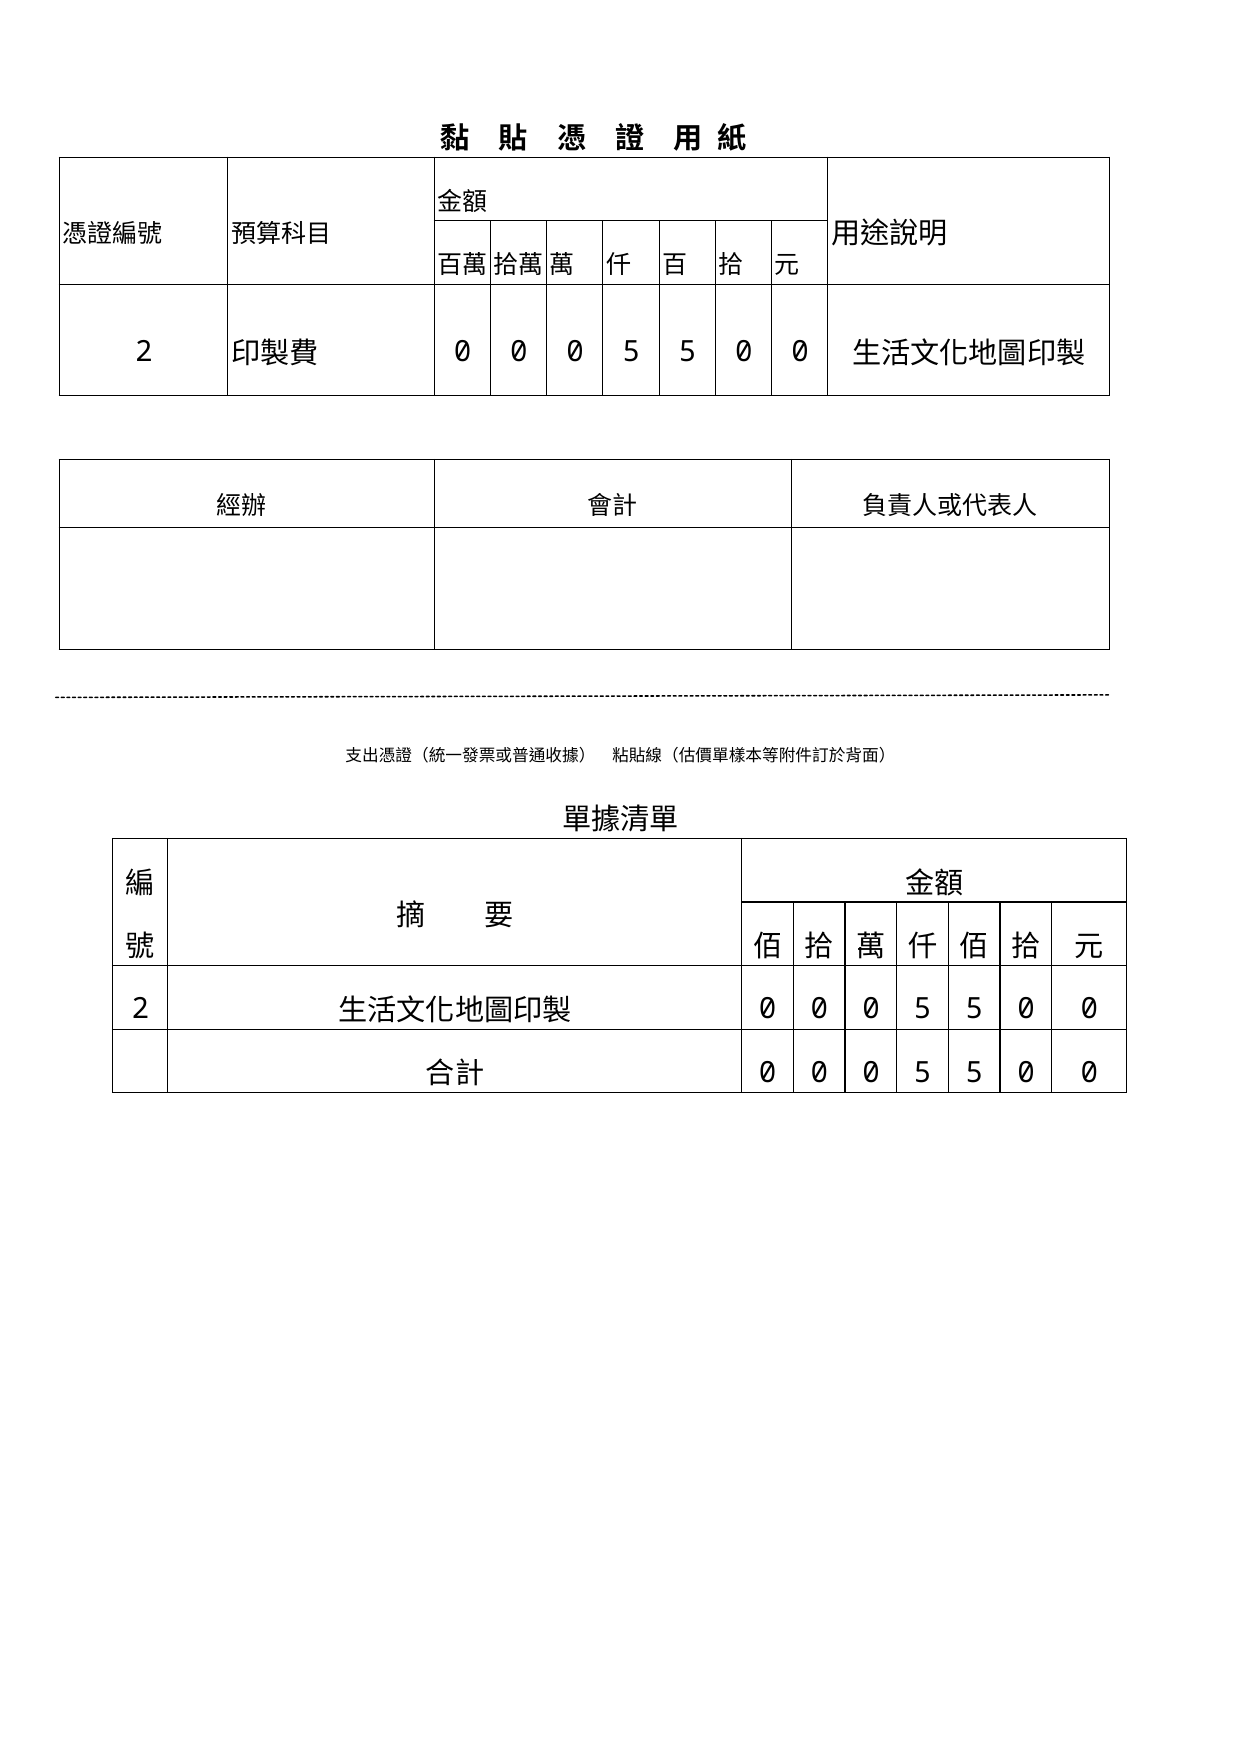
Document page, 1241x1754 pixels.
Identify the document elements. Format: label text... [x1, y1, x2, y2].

text 黏 貼 憑 證 用 紙 [112, 94, 1240, 157]
table_cell 佰 [742, 903, 793, 965]
table_cell 印製費 [228, 285, 434, 395]
table_cell 0 [794, 966, 844, 1028]
table_cell 萬 [846, 903, 896, 965]
table_header 負責人或代表人 [792, 460, 1109, 527]
table_cell [435, 528, 791, 649]
table_cell 0 [742, 966, 793, 1028]
table_cell 0 [1001, 966, 1051, 1028]
table_cell 萬 [547, 221, 602, 284]
table_cell 5 [949, 1030, 999, 1092]
table_cell 2 [113, 966, 167, 1028]
table_cell 生活文化地圖印製 [828, 285, 1109, 395]
table_cell [792, 528, 1109, 649]
table_cell 百 [660, 221, 715, 284]
text 支出憑證（統一發票或普通收據） 粘貼線（估價單樣本等附件訂於背面） [112, 650, 1128, 775]
table_header 摘要 [168, 839, 741, 965]
table_cell 仟 [897, 903, 948, 965]
table_cell 5 [897, 1030, 948, 1092]
table_cell 0 [1052, 1030, 1126, 1092]
table_cell [60, 528, 434, 649]
table_cell 仟 [603, 221, 659, 284]
table_cell 元 [1052, 903, 1126, 965]
table_cell 0 [794, 1030, 844, 1092]
table_cell 元 [772, 221, 827, 284]
table_cell [113, 1030, 167, 1092]
table_header 會計 [435, 460, 791, 527]
table_cell 0 [435, 285, 490, 395]
table_cell 5 [660, 285, 715, 395]
table_cell 0 [846, 1030, 896, 1092]
table_header 經辦 [60, 460, 434, 527]
table_cell 0 [846, 966, 896, 1028]
table_header 預算科目 [228, 158, 434, 284]
table_cell 佰 [949, 903, 999, 965]
table_cell 拾 [794, 903, 844, 965]
table_cell 0 [1052, 966, 1126, 1028]
table_cell 2 [60, 285, 227, 395]
table_cell 0 [716, 285, 771, 395]
table_header 編號 [113, 839, 167, 965]
table_cell 5 [897, 966, 948, 1028]
table_cell 5 [949, 966, 999, 1028]
table_header 金額 [435, 158, 827, 220]
table_header 金額 [742, 839, 1126, 901]
table_cell 拾 [1001, 903, 1051, 965]
table_cell 0 [742, 1030, 793, 1092]
table_cell 合計 [168, 1030, 741, 1092]
table_cell 拾萬 [491, 221, 546, 284]
table_cell 0 [491, 285, 546, 395]
table_cell 拾 [716, 221, 771, 284]
table_header 憑證編號 [60, 158, 227, 284]
text 單據清單 [112, 775, 1128, 838]
table_cell 5 [603, 285, 659, 395]
table_cell 0 [772, 285, 827, 395]
table_cell 百萬 [435, 221, 490, 284]
table_header 用途說明 [828, 158, 1109, 284]
table_cell 0 [547, 285, 602, 395]
table_cell 生活文化地圖印製 [168, 966, 741, 1028]
table_cell 0 [1001, 1030, 1051, 1092]
